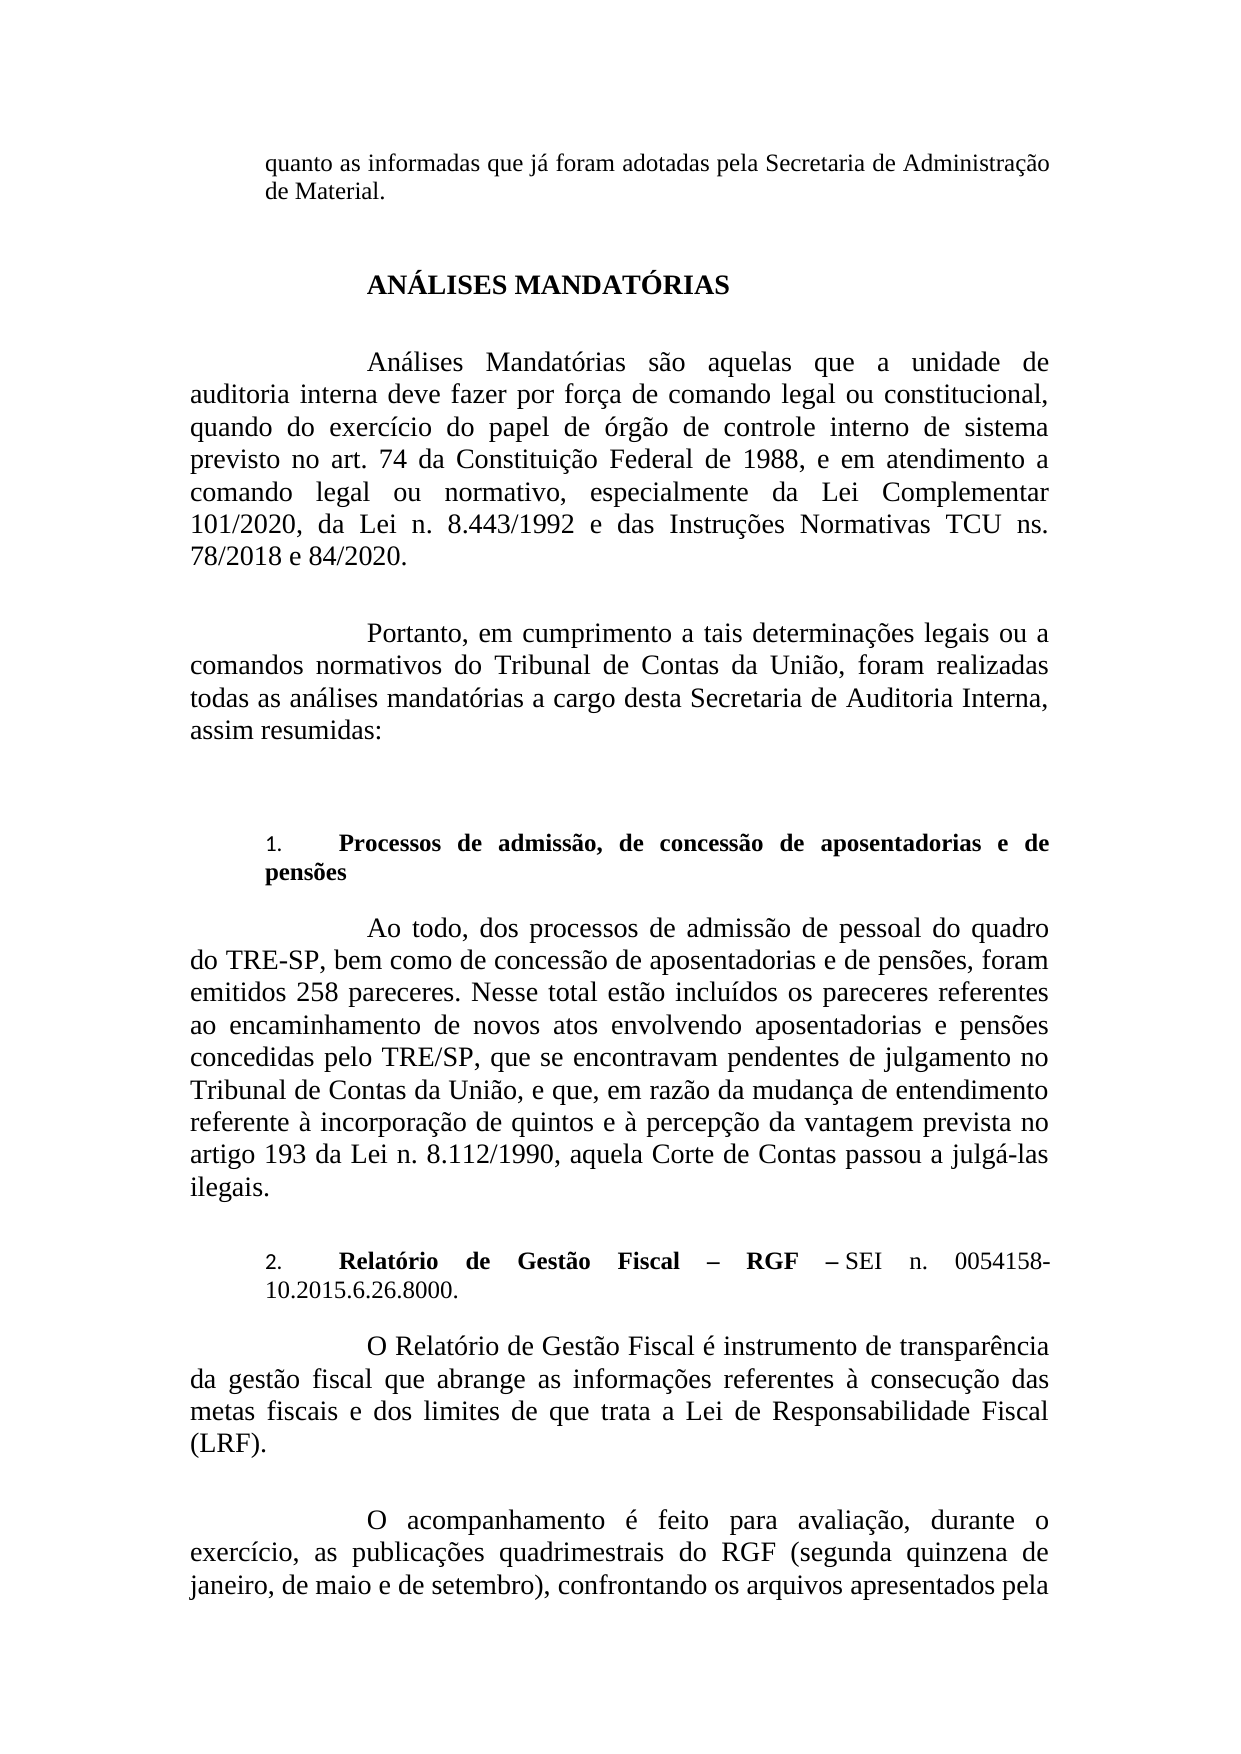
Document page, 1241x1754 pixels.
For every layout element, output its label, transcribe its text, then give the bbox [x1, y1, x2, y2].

text Portanto, em cumprimento a tais determinações legais ou a comandos normativos do Tribunal de Contas da União, foram realizadas todas as análises mandatórias a cargo desta Secretaria de Auditoria Interna, assim resumidas: [190, 616, 1051, 746]
list quanto as informadas que já foram adotadas pela Secretaria de Administração de Material. [265, 148, 1051, 205]
text Ao todo, dos processos de admissão de pessoal do quadro do TRE-SP, bem como de concessão de aposentadorias e de pensões, foram emitidos 258 pareceres. Nesse total estão incluídos os pareceres referentes ao encaminhamento de novos atos envolvendo aposentadorias e pensões concedidas pelo TRE/SP, que se encontravam pendentes de julgamento no Tribunal de Contas da União, e que, em razão da mudança de entendimento referente à incorporação de quintos e à percepção da vantagem prevista no artigo 193 da Lei n. 8.112/1990, aquela Corte de Contas passou a julgá-las ilegais. [190, 911, 1051, 1202]
list Processos de admissão, de concessão de aposentadorias e de pensões [265, 828, 1051, 886]
list Relatório de Gestão Fiscal – RGF – SEI n. 0054158-10.2015.6.26.8000. [265, 1246, 1051, 1304]
text O acompanhamento é feito para avaliação, durante o exercício, as publicações quadrimestrais do RGF (segunda quinzena de janeiro, de maio e de setembro), confrontando os arquivos apresentados pela [190, 1503, 1051, 1600]
text Análises Mandatórias são aquelas que a unidade de auditoria interna deve fazer por força de comando legal ou constitucional, quando do exercício do papel de órgão de controle interno de sistema previsto no art. 74 da Constituição Federal de 1988, e em atendimento a comando legal ou normativo, especialmente da Lei Complementar 101/2020, da Lei n. 8.443/1992 e das Instruções Normativas TCU ns. 78/2018 e 84/2020. [190, 345, 1051, 572]
text ANÁLISES MANDATÓRIAS [190, 268, 1051, 301]
text O Relatório de Gestão Fiscal é instrumento de transparência da gestão fiscal que abrange as informações referentes à consecução das metas fiscais e dos limites de que trata a Lei de Responsabilidade Fiscal (LRF). [190, 1329, 1051, 1459]
